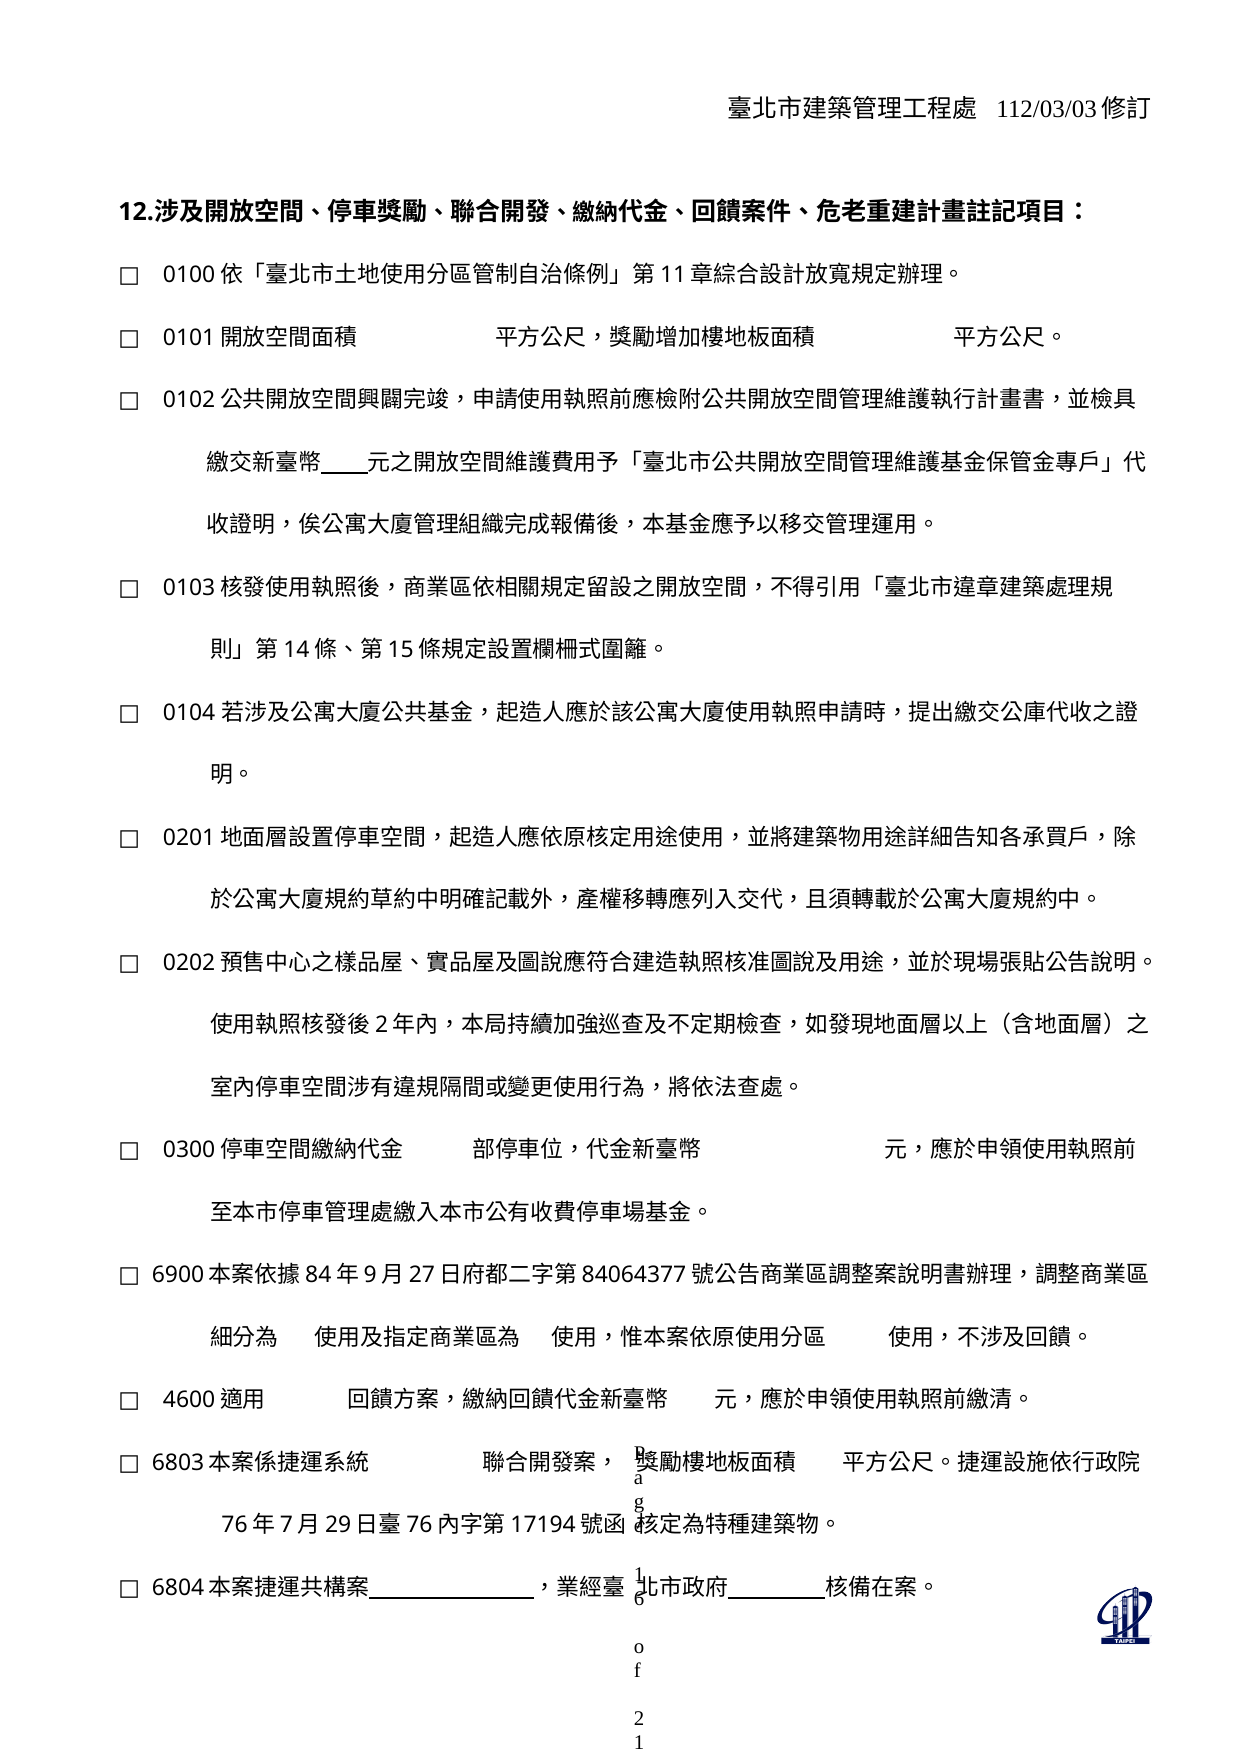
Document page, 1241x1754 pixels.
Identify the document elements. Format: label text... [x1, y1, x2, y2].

text □ 0104 若涉及公寓大廈公共基金，起造人應於該公寓大廈使用執照申請時，提出繳交公庫代收之證明。 [118, 668, 1152, 793]
text □ 0100依「臺北市土地使用分區管制自治條例」第11章綜合設計放寬規定辦理。 [118, 231, 1152, 293]
text □ 6803本案係捷運系統 聯合開發案，獎勵樓地板面積 平方公尺。捷運設施依行政院76年7月29日臺76內字第17194號函核定為特種建築物。 [118, 1418, 1152, 1543]
text □ 0101開放空間面積 平方公尺，獎勵增加樓地板面積 平方公尺。 [118, 293, 1152, 356]
text □ 6804本案捷運共構案 ，業經臺北市政府 核備在案。 [118, 1543, 634, 1606]
text □ 0201地面層設置停車空間，起造人應依原核定用途使用，並將建築物用途詳細告知各承買戶，除於公寓大廈規約草約中明確記載外，產權移轉應列入交代，且須轉載於公寓大廈規約中。 [118, 793, 1152, 918]
text 12.涉及開放空間、停車獎勵、聯合開發、繳納代金、回饋案件、危老重建計畫註記項目： [118, 168, 1220, 231]
text □ 0300停車空間繳納代金 部停車位，代金新臺幣 元，應於申領使用執照前至本市停車管理處繳入本市公有收費停車場基金。 [118, 1106, 1152, 1231]
text □ 0202預售中心之樣品屋、實品屋及圖說應符合建造執照核准圖說及用途，並於現場張貼公告說明。使用執照核發後2年內，本局持續加強巡查及不定期檢查，如發現地面層以上（含地面層）之室內停車空間涉有違規隔間或變更使用行為，將依法查處。 [118, 918, 1152, 1106]
text □ 6804本案捷運共構案 ，業經臺北市政府 核備在案。 [636, 1543, 1152, 1606]
text □ 4600適用 回饋方案，繳納回饋代金新臺幣 元，應於申領使用執照前繳清。 [118, 1356, 1152, 1418]
text □ 6900本案依據84年9月27日府都二字第84064377號公告商業區調整案說明書辦理，調整商業區細分為 使用及指定商業區為 使用，惟本案依原使用分區 使用，不涉及回饋。 [118, 1231, 1152, 1356]
text □ 0102公共開放空間興闢完竣，申請使用執照前應檢附公共開放空間管理維護執行計畫書，並檢具繳交新臺幣 元之開放空間維護費用予「臺北市公共開放空間管理維護基金保管金專戶」代收證明，俟公寓大廈管理組織完成報備後，本基金應予以移交管理運用。 [118, 356, 1152, 543]
text □ 0103核發使用執照後，商業區依相關規定留設之開放空間，不得引用「臺北市違章建築處理規則」第14條、第15條規定設置欄柵式圍籬。 [118, 543, 1152, 668]
